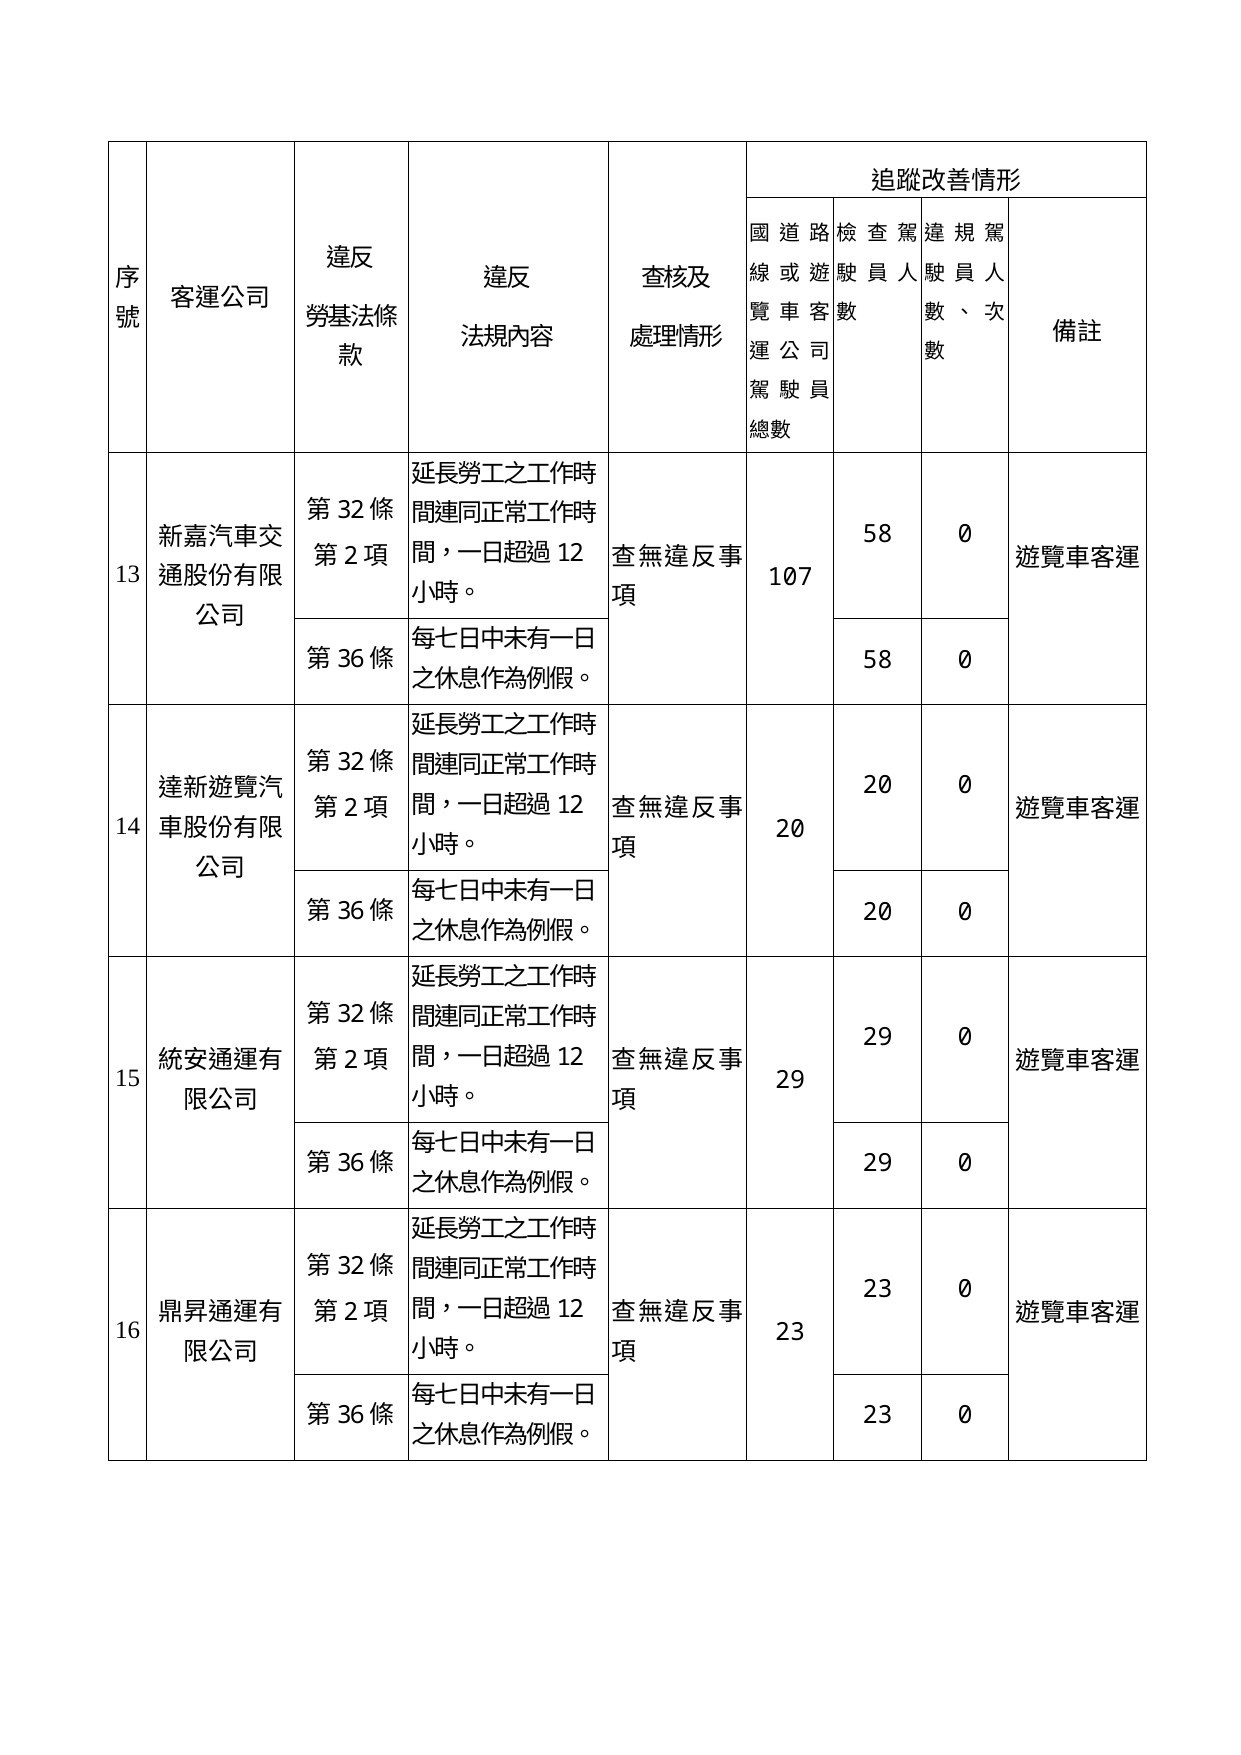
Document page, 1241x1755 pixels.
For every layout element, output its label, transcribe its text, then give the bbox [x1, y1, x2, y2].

table_cell 0 [922, 619, 1008, 704]
table_cell 第32條 第2項 [295, 705, 408, 870]
table_cell 鼎昇通運有限公司 [147, 1209, 294, 1459]
table_cell 29 [834, 957, 921, 1122]
table_header 違反 法規內容 [409, 142, 608, 452]
table_cell 查無違反事項 [609, 1209, 746, 1459]
table_cell 第32條 第2項 [295, 1209, 408, 1373]
table_cell 第36條 [295, 1123, 408, 1208]
table_cell 0 [922, 705, 1008, 870]
table_cell 58 [834, 619, 921, 704]
table_cell 0 [922, 1123, 1008, 1208]
table_cell 0 [922, 957, 1008, 1122]
table_cell 0 [922, 1375, 1008, 1459]
table_cell 第32條 第2項 [295, 957, 408, 1122]
table_cell 第36條 [295, 871, 408, 956]
table_cell 第36條 [295, 1375, 408, 1459]
table_cell 遊覽車客運 [1009, 957, 1146, 1208]
table_cell 達新遊覽汽車股份有限公司 [147, 705, 294, 956]
table_cell 遊覽車客運 [1009, 453, 1146, 704]
table_cell 16 [109, 1209, 146, 1459]
table_cell 13 [109, 453, 146, 704]
table_cell 統安通運有限公司 [147, 957, 294, 1208]
table_cell 14 [109, 705, 146, 956]
table_cell 29 [747, 957, 833, 1208]
table_cell 第32條 第2項 [295, 453, 408, 618]
table_cell 第36條 [295, 619, 408, 704]
table_cell 0 [922, 871, 1008, 956]
table_cell 查無違反事項 [609, 453, 746, 704]
table_cell 查無違反事項 [609, 957, 746, 1208]
table_cell 23 [834, 1209, 921, 1373]
table_header 違反 勞基法條款 [295, 142, 408, 452]
table_header 序號 [109, 142, 146, 452]
table_cell 每七日中未有一日之休息作為例假。 [409, 1375, 608, 1459]
table_cell 檢查駕駛員人數 [834, 198, 921, 452]
table_cell 新嘉汽車交通股份有限公司 [147, 453, 294, 704]
table_cell 29 [834, 1123, 921, 1208]
table_cell 每七日中未有一日之休息作為例假。 [409, 619, 608, 704]
table_cell 0 [922, 453, 1008, 618]
table_cell 延長勞工之工作時間連同正常工作時間，一日超過12小時。 [409, 1209, 608, 1373]
table_cell 違規駕駛員人數、次數 [922, 198, 1008, 452]
table_cell 0 [922, 1209, 1008, 1373]
table_cell 15 [109, 957, 146, 1208]
table_cell 23 [747, 1209, 833, 1459]
table_cell 20 [747, 705, 833, 956]
table_cell 遊覽車客運 [1009, 705, 1146, 956]
table_cell 58 [834, 453, 921, 618]
table_cell 20 [834, 871, 921, 956]
table_cell 20 [834, 705, 921, 870]
table_cell 107 [747, 453, 833, 704]
table_header 查核及 處理情形 [609, 142, 746, 452]
table_cell 備註 [1009, 198, 1146, 452]
table_cell 延長勞工之工作時間連同正常工作時間，一日超過12小時。 [409, 705, 608, 870]
table_cell 遊覽車客運 [1009, 1209, 1146, 1459]
table_cell 23 [834, 1375, 921, 1459]
table_cell 延長勞工之工作時間連同正常工作時間，一日超過12小時。 [409, 453, 608, 618]
table_cell 每七日中未有一日之休息作為例假。 [409, 871, 608, 956]
table_cell 延長勞工之工作時間連同正常工作時間，一日超過12小時。 [409, 957, 608, 1122]
table_cell 國道路線或遊覽車客運公司駕駛員總數 [747, 198, 833, 452]
table_header 客運公司 [147, 142, 294, 452]
table_header 追蹤改善情形 [747, 142, 1146, 197]
table_cell 查無違反事項 [609, 705, 746, 956]
table_cell 每七日中未有一日之休息作為例假。 [409, 1123, 608, 1208]
